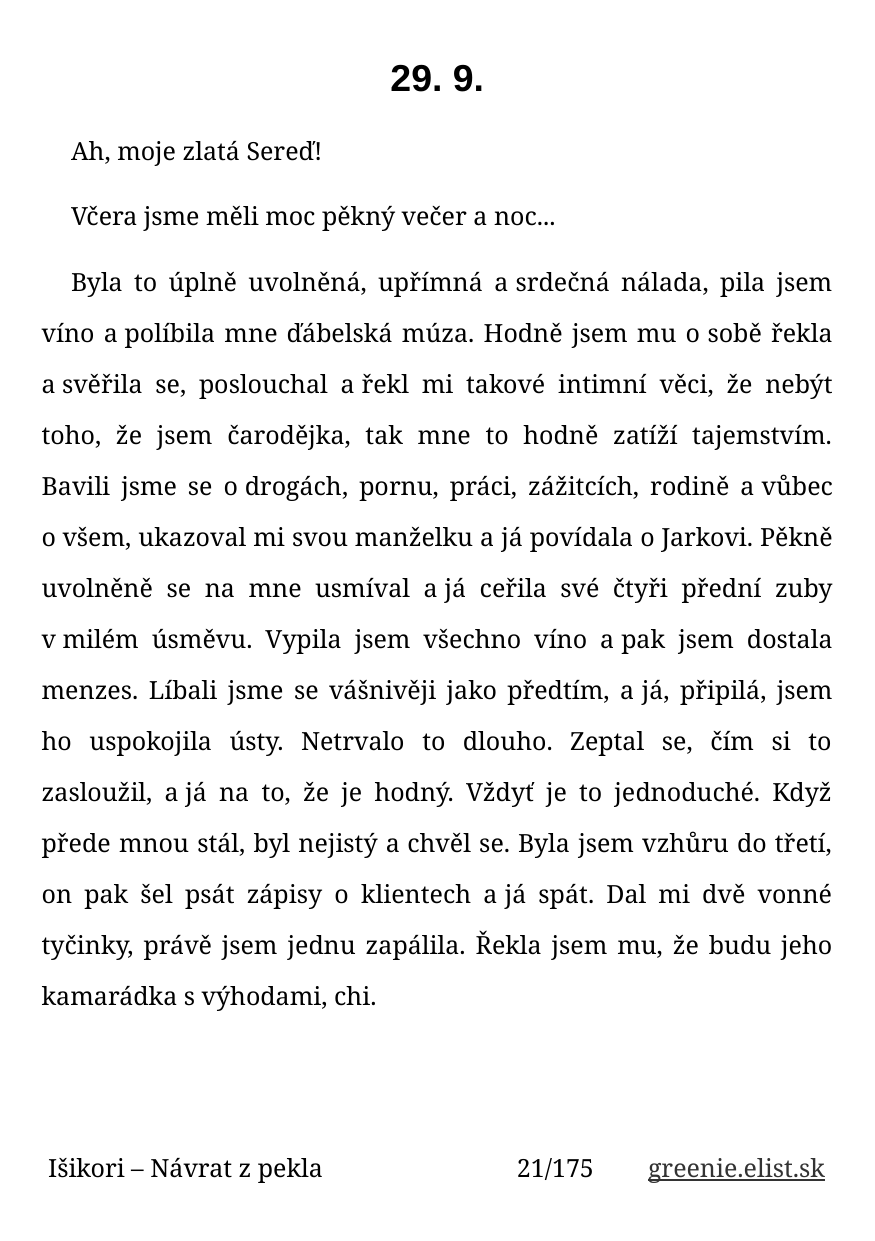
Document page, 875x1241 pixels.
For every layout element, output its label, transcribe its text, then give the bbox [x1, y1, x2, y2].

subtitle 29. 9. [41, 56, 833, 99]
text Ah, moje zlatá Sereď! [41, 133, 833, 167]
text Byla to úplně uvolněná, upřímná a srdečná nálada, pila jsem víno a políbila mne ďábelská múza. Hodně jsem mu o sobě řekla a svěřila se, poslouchal a řekl mi takové intimní věci, že nebýt toho, že jsem čarodějka, tak mne to hodně zatíží tajemstvím. Bavili jsme se o drogách, pornu, práci, zážitcích, rodině a vůbec o všem, ukazoval mi svou manželku a já povídala o Jarkovi. Pěkně uvolněně se na mne usmíval a já ceřila své čtyři přední zuby v milém úsměvu. Vypila jsem všechno víno a pak jsem dostala menzes. Líbali jsme se vášnivěji jako předtím, a já, připilá, jsem ho uspokojila ústy. Netrvalo to dlouho. Zeptal se, čím si to zasloužil, a já na to, že je hodný. Vždyť je to jednoduché. Když přede mnou stál, byl nejistý a chvěl se. Byla jsem vzhůru do třetí, on pak šel psát zápisy o klientech a já spát. Dal mi dvě vonné tyčinky, právě jsem jednu zapálila. Řekla jsem mu, že budu jeho kamarádka s výhodami, chi. [41, 264, 833, 1013]
text Včera jsme měli moc pěkný večer a noc... [41, 199, 833, 233]
